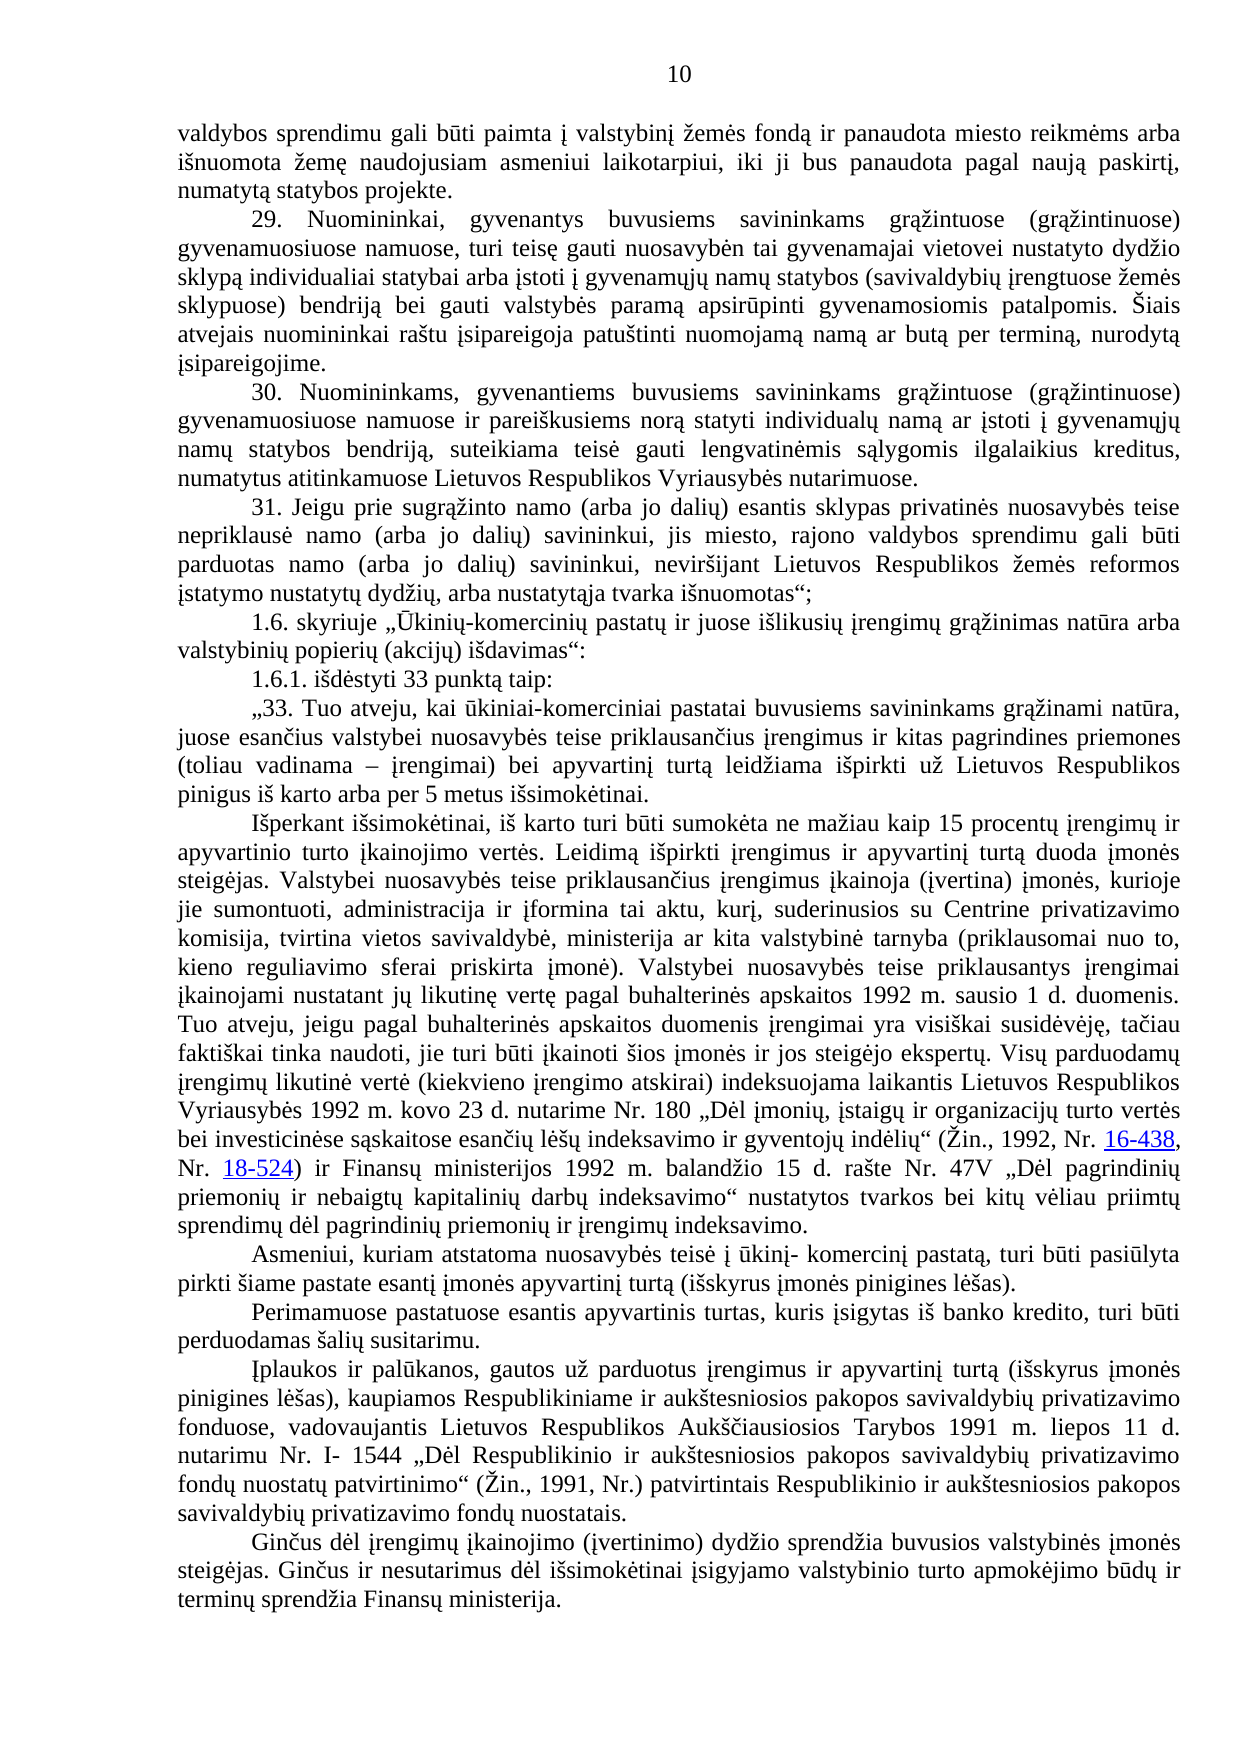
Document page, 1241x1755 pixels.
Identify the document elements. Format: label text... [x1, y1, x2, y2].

text „33. Tuo atveju, kai ūkiniai-komerciniai pastatai buvusiems savininkams grąžinami natūra, juose esančius valstybei nuosavybės teise priklausančius įrengimus ir kitas pagrindines priemones (toliau vadinama – įrengimai) bei apyvartinį turtą leidžiama išpirkti už Lietuvos Respublikos pinigus iš karto arba per 5 metus išsimokėtinai. [177, 693, 1181, 808]
text Ginčus dėl įrengimų įkainojimo (įvertinimo) dydžio sprendžia buvusios valstybinės įmonės steigėjas. Ginčus ir nesutarimus dėl išsimokėtinai įsigyjamo valstybinio turto apmokėjimo būdų ir terminų sprendžia Finansų ministerija. [177, 1527, 1181, 1613]
text Išperkant išsimokėtinai, iš karto turi būti sumokėta ne mažiau kaip 15 procentų įrengimų ir apyvartinio turto įkainojimo vertės. Leidimą išpirkti įrengimus ir apyvartinį turtą duoda įmonės steigėjas. Valstybei nuosavybės teise priklausančius įrengimus įkainoja (įvertina) įmonės, kurioje jie sumontuoti, administracija ir įformina tai aktu, kurį, suderinusios su Centrine privatizavimo komisija, tvirtina vietos savivaldybė, ministerija ar kita valstybinė tarnyba (priklausomai nuo to, kieno reguliavimo sferai priskirta įmonė). Valstybei nuosavybės teise priklausantys įrengimai įkainojami nustatant jų likutinę vertę pagal buhalterinės apskaitos 1992 m. sausio 1 d. duomenis. Tuo atveju, jeigu pagal buhalterinės apskaitos duomenis įrengimai yra visiškai susidėvėję, tačiau faktiškai tinka naudoti, jie turi būti įkainoti šios įmonės ir jos steigėjo ekspertų. Visų parduodamų įrengimų likutinė vertė (kiekvieno įrengimo atskirai) indeksuojama laikantis Lietuvos Respublikos Vyriausybės 1992 m. kovo 23 d. nutarime Nr. 180 „Dėl įmonių, įstaigų ir organizacijų turto vertės bei investicinėse sąskaitose esančių lėšų indeksavimo ir gyventojų indėlių“ (Žin., 1992, Nr. 16-438, Nr. 18-524) ir Finansų ministerijos 1992 m. balandžio 15 d. rašte Nr. 47V „Dėl pagrindinių priemonių ir nebaigtų kapitalinių darbų indeksavimo“ nustatytos tvarkos bei kitų vėliau priimtų sprendimų dėl pagrindinių priemonių ir įrengimų indeksavimo. [177, 808, 1181, 1239]
text 29. Nuomininkai, gyvenantys buvusiems savininkams grąžintuose (grąžintinuose) gyvenamuosiuose namuose, turi teisę gauti nuosavybėn tai gyvenamajai vietovei nustatyto dydžio sklypą individualiai statybai arba įstoti į gyvenamųjų namų statybos (savivaldybių įrengtuose žemės sklypuose) bendriją bei gauti valstybės paramą apsirūpinti gyvenamosiomis patalpomis. Šiais atvejais nuomininkai raštu įsipareigoja patuštinti nuomojamą namą ar butą per terminą, nurodytą įsipareigojime. [177, 204, 1181, 377]
text Įplaukos ir palūkanos, gautos už parduotus įrengimus ir apyvartinį turtą (išskyrus įmonės pinigines lėšas), kaupiamos Respublikiniame ir aukštesniosios pakopos savivaldybių privatizavimo fonduose, vadovaujantis Lietuvos Respublikos Aukščiausiosios Tarybos 1991 m. liepos 11 d. nutarimu Nr. I- 1544 „Dėl Respublikinio ir aukštesniosios pakopos savivaldybių privatizavimo fondų nuostatų patvirtinimo“ (Žin., 1991, Nr.) patvirtintais Respublikinio ir aukštesniosios pakopos savivaldybių privatizavimo fondų nuostatais. [177, 1354, 1181, 1527]
text Asmeniui, kuriam atstatoma nuosavybės teisė į ūkinį- komercinį pastatą, turi būti pasiūlyta pirkti šiame pastate esantį įmonės apyvartinį turtą (išskyrus įmonės pinigines lėšas). [177, 1239, 1181, 1297]
text 31. Jeigu prie sugrąžinto namo (arba jo dalių) esantis sklypas privatinės nuosavybės teise nepriklausė namo (arba jo dalių) savininkui, jis miesto, rajono valdybos sprendimu gali būti parduotas namo (arba jo dalių) savininkui, neviršijant Lietuvos Respublikos žemės reformos įstatymo nustatytų dydžių, arba nustatytąja tvarka išnuomotas“; [177, 492, 1181, 607]
text valdybos sprendimu gali būti paimta į valstybinį žemės fondą ir panaudota miesto reikmėms arba išnuomota žemę naudojusiam asmeniui laikotarpiui, iki ji bus panaudota pagal naują paskirtį, numatytą statybos projekte. [177, 118, 1181, 204]
text 30. Nuomininkams, gyvenantiems buvusiems savininkams grąžintuose (grąžintinuose) gyvenamuosiuose namuose ir pareiškusiems norą statyti individualų namą ar įstoti į gyvenamųjų namų statybos bendriją, suteikiama teisė gauti lengvatinėmis sąlygomis ilgalaikius kreditus, numatytus atitinkamuose Lietuvos Respublikos Vyriausybės nutarimuose. [177, 377, 1181, 492]
text 1.6. skyriuje „Ūkinių-komercinių pastatų ir juose išlikusių įrengimų grąžinimas natūra arba valstybinių popierių (akcijų) išdavimas“: [177, 607, 1181, 664]
text 1.6.1. išdėstyti 33 punktą taip: [177, 664, 1181, 693]
text Perimamuose pastatuose esantis apyvartinis turtas, kuris įsigytas iš banko kredito, turi būti perduodamas šalių susitarimu. [177, 1297, 1181, 1354]
